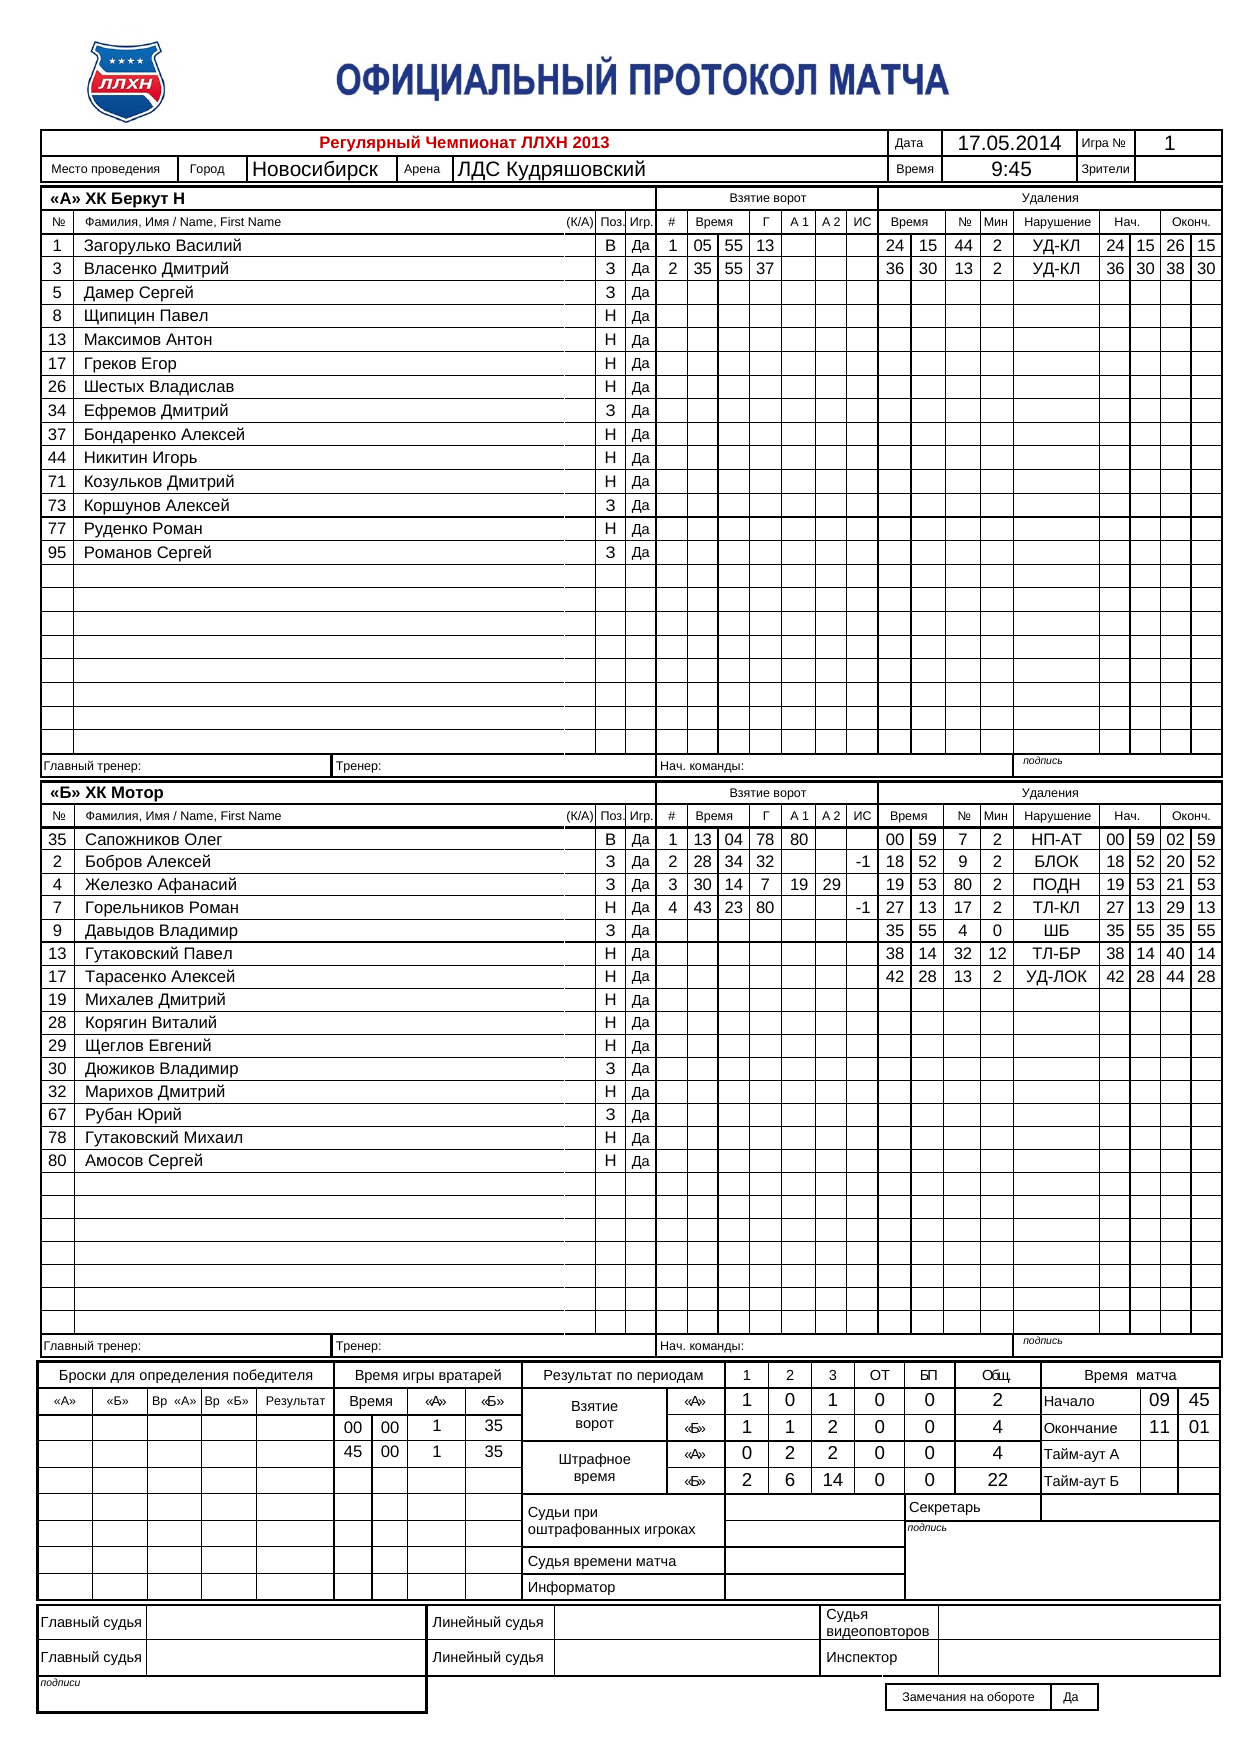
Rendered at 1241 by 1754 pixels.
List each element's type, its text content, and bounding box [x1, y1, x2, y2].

table_cell [750, 352, 781, 374]
table_cell [1131, 305, 1160, 327]
table_cell [688, 494, 717, 516]
table_cell [782, 683, 815, 706]
table_cell [1179, 1441, 1219, 1467]
table_cell [565, 1150, 595, 1172]
table_cell [1161, 423, 1190, 445]
table_cell [912, 1219, 943, 1241]
table_cell [688, 470, 717, 493]
table_cell 67 [42, 1104, 74, 1126]
table_cell [1161, 612, 1190, 634]
table_cell Загорулько Василий [74, 235, 564, 256]
table_cell [719, 1265, 749, 1287]
table_cell [1131, 659, 1160, 682]
table_cell [148, 1468, 201, 1493]
table_cell [1192, 1012, 1221, 1033]
table_cell [719, 730, 749, 753]
table_cell 59 [912, 829, 943, 849]
table_cell [1100, 1104, 1129, 1126]
table_cell [1161, 470, 1190, 493]
table_cell [1192, 1288, 1221, 1310]
table_cell [782, 281, 815, 303]
table_cell [688, 399, 717, 422]
table_cell [847, 235, 877, 256]
table_cell [565, 1081, 595, 1103]
table_cell 21 [1161, 874, 1190, 895]
table_cell [688, 541, 717, 564]
table_cell [202, 1574, 256, 1599]
table_cell [1161, 1035, 1190, 1057]
table_cell подписи [39, 1677, 425, 1711]
table_cell Да [626, 850, 655, 872]
table_cell [39, 1494, 92, 1520]
table_cell 0 [905, 1442, 954, 1467]
table_cell [1161, 328, 1190, 351]
table_cell Нарушение [1014, 211, 1099, 233]
table_cell [1014, 446, 1099, 469]
table_cell [1131, 730, 1160, 753]
table_cell [719, 446, 749, 469]
table_cell [1100, 588, 1129, 611]
table_cell [565, 636, 595, 658]
table_cell Место проведения [42, 157, 177, 181]
table_cell 0 [905, 1468, 954, 1493]
table_cell Н [596, 352, 625, 374]
table_cell [657, 659, 687, 682]
table_cell [1014, 707, 1099, 729]
table_cell [1131, 683, 1160, 706]
table_cell Н [596, 1150, 625, 1172]
table_cell [688, 943, 717, 964]
table_cell [1192, 423, 1221, 445]
table_cell [1161, 1219, 1190, 1241]
table_cell Оконч. [1161, 805, 1221, 826]
table_cell [816, 541, 846, 564]
table_cell 09 [1141, 1389, 1177, 1413]
table_cell [879, 305, 910, 327]
table_cell [981, 305, 1013, 327]
table_cell [782, 1081, 815, 1103]
table_cell [981, 1242, 1013, 1264]
table_cell [688, 1196, 717, 1218]
table_cell Нач. команды: [657, 755, 1012, 776]
table_cell [1014, 1196, 1099, 1218]
table_cell № [42, 211, 73, 233]
table_cell [1100, 565, 1129, 587]
table_cell [1014, 1265, 1099, 1287]
table_cell [847, 966, 877, 987]
table_cell Да [626, 1104, 655, 1126]
table_cell 20 [1161, 850, 1190, 872]
table_cell [782, 376, 815, 398]
table_cell [657, 1035, 687, 1057]
table_cell [750, 1311, 781, 1333]
table_cell [750, 1035, 781, 1057]
table_cell [816, 943, 846, 964]
table_cell 52 [1192, 850, 1221, 872]
table_cell 0 [905, 1415, 954, 1440]
table_cell [719, 1081, 749, 1103]
table_cell [879, 1104, 910, 1126]
table_cell 19 [782, 874, 815, 895]
table_cell [981, 446, 1013, 469]
table_cell 00 [1100, 829, 1129, 849]
table_cell [981, 1127, 1013, 1149]
table_cell Время [688, 805, 749, 826]
table_cell [1192, 1035, 1221, 1057]
table_cell [596, 612, 625, 634]
table_cell [1131, 707, 1160, 729]
table_cell [1131, 352, 1160, 374]
table_cell [1131, 1081, 1160, 1103]
table_cell 95 [42, 541, 73, 564]
table_cell 4 [956, 1442, 1040, 1467]
table_cell [42, 707, 73, 729]
table_cell [816, 565, 846, 587]
table_header Регулярный Чемпионат ЛЛХН 2013 [42, 131, 887, 155]
table_cell 1 [812, 1389, 854, 1413]
table_cell [981, 352, 1013, 374]
table_cell Н [596, 328, 625, 351]
table_cell [1100, 305, 1129, 327]
table_header Замечания на обороте [887, 1685, 1050, 1709]
table_cell Н [596, 966, 625, 987]
table_cell [1042, 1495, 1219, 1520]
table_cell [657, 328, 687, 351]
table_cell [1014, 423, 1099, 445]
table_cell [847, 1196, 877, 1218]
table_cell Нач. [1100, 805, 1160, 826]
table_cell 13 [912, 896, 943, 918]
table_cell [1161, 1173, 1190, 1195]
table_cell [946, 541, 980, 564]
table_cell [750, 305, 781, 327]
table_cell 14 [912, 943, 943, 964]
table_cell [816, 1104, 846, 1126]
table_cell Железко Афанасий [75, 874, 564, 895]
table_cell [1100, 1288, 1129, 1310]
table_cell «А» [408, 1389, 465, 1413]
table_cell [946, 423, 980, 445]
table_cell [1161, 1150, 1190, 1172]
table_cell [847, 518, 877, 540]
table_cell 55 [1192, 920, 1221, 941]
table_cell [1100, 989, 1129, 1011]
table_cell 0 [981, 920, 1013, 941]
table_cell [816, 829, 846, 849]
table_cell 53 [912, 874, 943, 895]
table_cell 30 [912, 257, 945, 280]
table_cell Н [596, 376, 625, 398]
table_cell [847, 1012, 877, 1033]
table_cell [466, 1574, 521, 1599]
table_cell [782, 1127, 815, 1149]
table_cell [944, 1219, 980, 1241]
table_cell Окончание [1042, 1415, 1140, 1440]
table_cell Судья времени матча [523, 1548, 724, 1573]
table_cell [1014, 1288, 1099, 1310]
table_cell [1014, 494, 1099, 516]
table_cell [408, 1547, 465, 1573]
table_cell [719, 1058, 749, 1079]
table_cell [782, 943, 815, 964]
table_cell [719, 470, 749, 493]
table_cell [879, 1242, 910, 1264]
table_cell ТЛ-КЛ [1014, 896, 1099, 918]
table_cell [1014, 1058, 1099, 1079]
table_cell [565, 683, 595, 706]
table_cell [657, 989, 687, 1011]
table_cell [75, 1311, 564, 1333]
table_header 17.05.2014 [943, 131, 1076, 155]
table_cell [1014, 1219, 1099, 1241]
table_cell [946, 281, 980, 303]
table_cell 44 [946, 235, 980, 256]
table_cell [946, 707, 980, 729]
table_header ОТ [855, 1363, 904, 1387]
table_cell [565, 707, 595, 729]
table_header Время игры вратарей [335, 1363, 521, 1387]
table_cell [1014, 1150, 1099, 1172]
table_cell [565, 565, 595, 587]
table_cell [816, 494, 846, 516]
table_cell [946, 305, 980, 327]
table_cell [373, 1521, 407, 1546]
table_cell [565, 257, 595, 280]
table_cell [944, 1127, 980, 1149]
table_cell 00 [879, 829, 910, 849]
table_cell [1131, 470, 1160, 493]
table_cell [719, 1104, 749, 1126]
table_cell [1131, 1311, 1160, 1333]
table_cell [946, 730, 980, 753]
table_cell Главный судья [39, 1606, 146, 1639]
table_cell Да [626, 446, 655, 469]
table_cell [981, 1081, 1013, 1103]
table_cell [912, 1288, 943, 1310]
table_cell [981, 730, 1013, 753]
table_cell 19 [1100, 874, 1129, 895]
table_cell [1100, 376, 1129, 398]
table_cell [596, 683, 625, 706]
table_cell [719, 1311, 749, 1333]
table_cell 2 [42, 850, 74, 872]
table_cell [565, 829, 595, 849]
table_cell [750, 1058, 781, 1079]
table_cell [688, 920, 717, 941]
table_cell Поз. [596, 211, 625, 233]
table_cell Рубан Юрий [75, 1104, 564, 1126]
table_cell [1161, 1127, 1190, 1149]
table_cell 45 [335, 1441, 371, 1467]
table_cell [981, 1035, 1013, 1057]
table_cell [626, 1196, 655, 1218]
table_cell [912, 1058, 943, 1079]
table_header 2 [769, 1363, 811, 1387]
table_cell [657, 1127, 687, 1149]
table_cell 2 [981, 896, 1013, 918]
table_cell [626, 1311, 655, 1333]
table_cell Игр. [626, 805, 655, 826]
table_cell [1161, 518, 1190, 540]
table_cell 2 [981, 829, 1013, 849]
table_cell [816, 1058, 846, 1079]
table_cell [1161, 565, 1190, 587]
table_cell [408, 1574, 465, 1599]
table_cell Дамер Сергей [74, 281, 564, 303]
table_cell [912, 541, 945, 564]
table_cell [565, 1265, 595, 1287]
table_cell Щеглов Евгений [75, 1035, 564, 1057]
table_cell [912, 989, 943, 1011]
table_cell [202, 1441, 256, 1467]
table_cell [626, 1288, 655, 1310]
table_cell 55 [912, 920, 943, 941]
table_cell [42, 1196, 74, 1218]
table_cell 43 [688, 896, 717, 918]
table_cell ЛДС Кудряшовский [454, 157, 887, 181]
table_cell [1100, 494, 1129, 516]
table_cell [596, 1173, 625, 1195]
table_header Да [1052, 1685, 1097, 1709]
table_cell [1014, 518, 1099, 540]
table_cell Н [596, 446, 625, 469]
table_cell В [596, 829, 625, 849]
table_cell [1192, 1219, 1221, 1241]
table_cell [816, 399, 846, 422]
table_cell 32 [42, 1081, 74, 1103]
table_cell [726, 1495, 904, 1520]
table_cell [657, 1311, 687, 1333]
table_cell Амосов Сергей [75, 1150, 564, 1172]
table_cell 80 [944, 874, 980, 895]
table_cell [981, 565, 1013, 587]
table_cell [688, 1150, 717, 1172]
table_cell [782, 1219, 815, 1241]
table_cell 17 [944, 896, 980, 918]
table_cell [565, 1288, 595, 1310]
table_cell 1 [657, 829, 687, 849]
table_cell [657, 612, 687, 634]
table_cell Поз. [596, 805, 625, 826]
table_cell [657, 541, 687, 564]
table_cell Вр «Б» [202, 1389, 256, 1413]
table_cell [944, 1012, 980, 1033]
table_cell Мин [981, 805, 1013, 826]
table_cell [816, 1035, 846, 1057]
table_cell -1 [847, 896, 877, 918]
table_cell [596, 1219, 625, 1241]
table_cell 9:45 [943, 157, 1076, 181]
table_cell [657, 399, 687, 422]
table_header 3 [812, 1363, 854, 1387]
table_cell 15 [1131, 235, 1160, 256]
table_header 1 [1136, 131, 1221, 155]
table_cell [688, 1173, 717, 1195]
table_cell [466, 1547, 521, 1573]
table_cell [879, 1311, 910, 1333]
table_cell 35 [879, 920, 910, 941]
table_cell [719, 518, 749, 540]
table_cell [148, 1574, 201, 1599]
table_cell [1131, 588, 1160, 611]
table_cell 13 [42, 943, 74, 964]
table_cell [688, 423, 717, 445]
table_cell [1014, 730, 1099, 753]
table_cell 78 [750, 829, 781, 849]
table_cell 29 [1161, 896, 1190, 918]
table_cell [782, 565, 815, 587]
table_cell [719, 989, 749, 1011]
table_cell [782, 257, 815, 280]
table_cell [1014, 470, 1099, 493]
table_cell 71 [42, 470, 73, 493]
table_cell [782, 235, 815, 256]
table_cell [1161, 1058, 1190, 1079]
table_cell [1131, 541, 1160, 564]
table_cell [816, 850, 846, 872]
table_cell [816, 352, 846, 374]
table_cell [1161, 730, 1190, 753]
table_cell [719, 1219, 749, 1241]
table_cell [946, 470, 980, 493]
table_cell [1100, 352, 1129, 374]
table_cell 14 [1192, 943, 1221, 964]
table_cell [879, 730, 910, 753]
table_cell [1014, 1173, 1099, 1195]
table_cell [1192, 518, 1221, 540]
table_cell Судьи при оштрафованных игроках [523, 1495, 724, 1546]
table_cell [1100, 1265, 1129, 1287]
table_cell [565, 470, 595, 493]
table_cell [335, 1547, 371, 1573]
table_cell [719, 494, 749, 516]
table_cell [847, 1242, 877, 1264]
table_cell 40 [1161, 943, 1190, 964]
table_cell [565, 494, 595, 516]
table_cell Фамилия, Имя / Name, First Name [75, 805, 565, 826]
table_cell [946, 612, 980, 634]
table_cell 28 [688, 850, 717, 872]
table_cell [565, 376, 595, 398]
table_cell [74, 707, 564, 729]
table_cell [75, 1288, 564, 1310]
table_cell [1014, 565, 1099, 587]
table_cell [946, 565, 980, 587]
table_cell 2 [981, 850, 1013, 872]
table_cell [1192, 636, 1221, 658]
table_cell [879, 1219, 910, 1241]
table_cell [565, 588, 595, 611]
table_cell Нач. команды: [657, 1335, 1012, 1356]
table_cell 0 [855, 1442, 904, 1467]
table_cell [750, 683, 781, 706]
table_cell Н [596, 423, 625, 445]
table_header Удаления [879, 188, 1221, 209]
table_cell [565, 989, 595, 1011]
table_cell [981, 423, 1013, 445]
table_cell 1 [657, 235, 687, 256]
table_cell [1014, 1104, 1099, 1126]
table_cell 14 [812, 1468, 854, 1493]
table_cell [1131, 1150, 1160, 1172]
table_cell [688, 1242, 717, 1264]
table_cell 7 [750, 874, 781, 895]
table_header Игра № [1078, 131, 1134, 155]
table_cell [879, 352, 910, 374]
table_cell [750, 1150, 781, 1172]
table_cell [912, 1081, 943, 1103]
table_cell [657, 1288, 687, 1310]
table_cell [750, 518, 781, 540]
table_cell [726, 1521, 904, 1546]
table_cell [750, 636, 781, 658]
table_cell [719, 707, 749, 729]
table_cell [1131, 281, 1160, 303]
table_cell Максимов Антон [74, 328, 564, 351]
table_cell [1131, 1104, 1160, 1126]
table_cell [373, 1468, 407, 1493]
table_cell [719, 352, 749, 374]
table_cell [1014, 281, 1099, 303]
table_cell [688, 1127, 717, 1149]
table_cell [1192, 707, 1221, 729]
table_cell [373, 1547, 407, 1573]
table_cell Да [626, 1081, 655, 1103]
table_header Удаления [879, 783, 1221, 803]
table_cell 0 [905, 1389, 954, 1413]
table_cell 4 [657, 896, 687, 918]
table_cell [75, 1265, 564, 1287]
table_cell [688, 376, 717, 398]
table_cell Н [596, 943, 625, 964]
table_cell [981, 1196, 1013, 1218]
table_cell [565, 518, 595, 540]
table_cell [944, 1035, 980, 1057]
table_cell Штрафное время [523, 1442, 666, 1493]
table_cell [257, 1494, 333, 1520]
table_cell [750, 989, 781, 1011]
table_cell [912, 328, 945, 351]
table_header БП [905, 1363, 954, 1387]
table_cell [1100, 1035, 1129, 1057]
table_cell [565, 896, 595, 918]
table_cell [1014, 305, 1099, 327]
table_cell [688, 518, 717, 540]
table_cell [847, 565, 877, 587]
table_cell [1192, 1081, 1221, 1103]
table_cell [688, 281, 717, 303]
table_cell [1192, 730, 1221, 753]
table_cell [688, 1219, 717, 1241]
table_cell [1100, 1196, 1129, 1218]
table_cell БЛОК [1014, 850, 1099, 872]
table_cell [74, 636, 564, 658]
table_cell [1014, 659, 1099, 682]
table_cell Да [626, 943, 655, 964]
table_cell Судья видеоповторов [821, 1606, 938, 1639]
table_cell [42, 1288, 74, 1310]
table_cell [981, 1150, 1013, 1172]
table_cell [596, 636, 625, 658]
table_cell [782, 896, 815, 918]
table_cell 4 [944, 920, 980, 941]
table_cell [847, 1104, 877, 1126]
table_cell [565, 612, 595, 634]
table_cell Да [626, 518, 655, 540]
table_cell Главный судья [39, 1640, 146, 1675]
table_cell [1192, 989, 1221, 1011]
table_cell [75, 1219, 564, 1241]
table_cell [74, 659, 564, 682]
table_cell Дюжиков Владимир [75, 1058, 564, 1079]
table_cell [1131, 612, 1160, 634]
table_cell [981, 1104, 1013, 1126]
table_cell [981, 399, 1013, 422]
table_cell [847, 730, 877, 753]
table_cell [879, 328, 910, 351]
table_cell [719, 423, 749, 445]
table_cell Да [626, 281, 655, 303]
table_cell [782, 470, 815, 493]
table_cell А 1 [782, 805, 815, 826]
table_cell 24 [879, 235, 910, 256]
table_cell [782, 328, 815, 351]
table_cell [912, 588, 945, 611]
table_cell Коршунов Алексей [74, 494, 564, 516]
table_cell Да [626, 399, 655, 422]
table_cell [879, 1012, 910, 1033]
table_cell 32 [750, 850, 781, 872]
table_cell [879, 989, 910, 1011]
table_cell [1161, 707, 1190, 729]
table_cell [1192, 328, 1221, 351]
table_cell [981, 494, 1013, 516]
table_cell НП-АТ [1014, 829, 1099, 849]
table_cell З [596, 494, 625, 516]
table_cell [1100, 1173, 1129, 1195]
table_cell 3 [42, 257, 73, 280]
table_cell Тайм-аут Б [1042, 1468, 1140, 1493]
table_cell [1161, 494, 1190, 516]
table_cell [782, 730, 815, 753]
table_cell [565, 1242, 595, 1264]
table_cell 52 [1131, 850, 1160, 872]
table_cell [782, 305, 815, 327]
table_cell [565, 1311, 595, 1333]
table_cell [1192, 281, 1221, 303]
table_cell [1136, 157, 1221, 181]
table_cell # [657, 211, 687, 233]
table_cell [879, 565, 910, 587]
table_cell [782, 1173, 815, 1195]
table_cell [626, 1219, 655, 1241]
table_cell [847, 423, 877, 445]
table_cell УД-ЛОК [1014, 966, 1099, 987]
table_cell [912, 565, 945, 587]
table_cell [565, 874, 595, 895]
table_cell [816, 328, 846, 351]
table_cell [596, 1311, 625, 1333]
table_cell [782, 1196, 815, 1218]
table_cell [626, 1173, 655, 1195]
table_cell [75, 1196, 564, 1218]
table_cell [719, 966, 749, 987]
table_cell [879, 399, 910, 422]
table_cell [946, 328, 980, 351]
table_cell [782, 1265, 815, 1287]
table_cell 18 [1100, 850, 1129, 872]
table_cell 23 [719, 896, 749, 918]
table_cell [466, 1468, 521, 1493]
table_cell [74, 588, 564, 611]
table_cell [879, 636, 910, 658]
table_cell [719, 328, 749, 351]
table_cell [782, 494, 815, 516]
table_cell [944, 1196, 980, 1218]
table_cell [657, 1104, 687, 1126]
table_cell [750, 565, 781, 587]
table_cell [1100, 399, 1129, 422]
table_cell Да [626, 376, 655, 398]
table_cell ТЛ-БР [1014, 943, 1099, 964]
table_cell Да [626, 874, 655, 895]
table_header Дата [889, 131, 941, 155]
table_cell [883, 1677, 1220, 1681]
table_cell [1014, 1127, 1099, 1149]
table_cell [1131, 1012, 1160, 1033]
table_cell [816, 423, 846, 445]
table_cell [726, 1575, 904, 1599]
table_cell 55 [719, 257, 749, 280]
table_cell «А» [668, 1389, 724, 1413]
table_cell [879, 1150, 910, 1172]
table_cell [1100, 446, 1129, 469]
table_cell 6 [769, 1468, 811, 1493]
table_cell 01 [1179, 1415, 1219, 1440]
picture [5, 28, 1179, 129]
table_cell [74, 730, 564, 753]
table_cell [719, 659, 749, 682]
table_cell 1 [42, 235, 73, 256]
table_cell [657, 1012, 687, 1033]
table_cell 1 [726, 1415, 768, 1440]
table_cell [847, 707, 877, 729]
table_cell [981, 683, 1013, 706]
table_cell 80 [750, 896, 781, 918]
table_cell [847, 920, 877, 941]
table_cell [750, 1104, 781, 1126]
table_cell [981, 1173, 1013, 1195]
table_cell 13 [750, 235, 781, 256]
table_cell 13 [1131, 896, 1160, 918]
table_cell 2 [981, 874, 1013, 895]
table_cell [1100, 518, 1129, 540]
table_cell [335, 1574, 371, 1599]
table_header Броски для определения победителя [39, 1363, 333, 1387]
table_cell 36 [879, 257, 910, 280]
table_cell [750, 470, 781, 493]
table_cell 38 [1100, 943, 1129, 964]
table_cell [1192, 659, 1221, 682]
table_cell [946, 352, 980, 374]
table_cell 0 [855, 1468, 904, 1493]
table_cell [847, 541, 877, 564]
table_cell 29 [816, 874, 846, 895]
table_cell [565, 1035, 595, 1057]
table_cell [335, 1521, 371, 1546]
table_cell 2 [726, 1468, 768, 1493]
table_cell ШБ [1014, 920, 1099, 941]
table_cell 30 [688, 874, 717, 895]
table_cell Линейный судья [428, 1606, 554, 1639]
table_cell [202, 1468, 256, 1493]
table_cell [847, 1311, 877, 1333]
table_cell [565, 541, 595, 564]
table_cell 13 [1192, 896, 1221, 918]
table_cell [626, 659, 655, 682]
table_cell [1192, 541, 1221, 564]
table_cell Информатор [523, 1575, 724, 1599]
table_cell [565, 1104, 595, 1126]
table_cell [1100, 281, 1129, 303]
table_cell 2 [769, 1442, 811, 1467]
table_cell А 1 [782, 211, 815, 233]
table_cell Инспектор [821, 1640, 938, 1675]
table_cell [626, 707, 655, 729]
table_cell [257, 1468, 333, 1493]
table_cell Щипицин Павел [74, 305, 564, 327]
table_cell 14 [719, 874, 749, 895]
table_cell [912, 730, 945, 753]
table_cell [912, 494, 945, 516]
table_cell [257, 1547, 333, 1573]
table_cell Линейный судья [428, 1640, 554, 1675]
table_cell [1161, 446, 1190, 469]
table_cell [1192, 376, 1221, 398]
table_cell Секретарь [906, 1495, 1040, 1520]
table_cell [946, 518, 980, 540]
table_cell [39, 1574, 92, 1599]
table_cell [912, 707, 945, 729]
table_cell [944, 1173, 980, 1195]
table_cell [719, 612, 749, 634]
table_cell [688, 1288, 717, 1310]
table_cell [782, 541, 815, 564]
table_cell Да [626, 352, 655, 374]
table_cell [1192, 1058, 1221, 1079]
table_cell Н [596, 896, 625, 918]
table_cell 27 [879, 896, 910, 918]
table_cell 73 [42, 494, 73, 516]
table_cell [750, 1288, 781, 1310]
table_cell 18 [879, 850, 910, 872]
table_cell УД-КЛ [1014, 235, 1099, 256]
table_cell [944, 1058, 980, 1079]
table_cell [782, 1058, 815, 1079]
table_cell [719, 636, 749, 658]
table_cell [596, 1242, 625, 1264]
table_cell [565, 328, 595, 351]
table_cell Да [626, 829, 655, 849]
table_cell [782, 636, 815, 658]
table_cell [202, 1521, 256, 1546]
table_cell [657, 920, 687, 941]
table_cell [688, 1058, 717, 1079]
table_cell [657, 943, 687, 964]
table_cell [847, 989, 877, 1011]
table_cell 28 [912, 966, 943, 987]
table_cell [257, 1441, 333, 1467]
table_cell 28 [1192, 966, 1221, 987]
table_cell [148, 1494, 201, 1520]
table_cell 0 [855, 1415, 904, 1440]
table_cell [750, 588, 781, 611]
table_cell [1131, 1265, 1160, 1287]
table_cell Да [626, 305, 655, 327]
table_cell 30 [1192, 257, 1221, 280]
table_cell [1100, 1311, 1129, 1333]
table_cell [816, 1150, 846, 1172]
table_cell [847, 399, 877, 422]
table_cell [1131, 1219, 1160, 1241]
table_cell [1100, 328, 1129, 351]
table_cell [565, 235, 595, 256]
table_cell [1192, 1173, 1221, 1195]
table_cell [981, 1012, 1013, 1033]
table_cell [688, 636, 717, 658]
table_cell З [596, 850, 625, 872]
table_cell [688, 707, 717, 729]
table_cell [565, 1127, 595, 1149]
table_cell [912, 1104, 943, 1126]
table_cell [42, 1173, 74, 1195]
table_cell [719, 565, 749, 587]
table_cell [93, 1441, 147, 1467]
table_cell [879, 446, 910, 469]
table_cell 53 [1131, 874, 1160, 895]
table_cell [1161, 659, 1190, 682]
table_cell 77 [42, 518, 73, 540]
table_cell [596, 1288, 625, 1310]
table_cell подпись [906, 1522, 1219, 1599]
table_cell подпись [1014, 1335, 1221, 1356]
table_cell [946, 659, 980, 682]
table_cell [939, 1606, 1219, 1639]
table_cell [1014, 376, 1099, 398]
table_cell [750, 376, 781, 398]
table_cell Да [626, 328, 655, 351]
table_cell [816, 446, 846, 469]
table_cell [42, 588, 73, 611]
table_cell [688, 352, 717, 374]
table_cell 00 [335, 1416, 371, 1440]
table_cell [202, 1547, 256, 1573]
table_cell [657, 966, 687, 987]
table_cell [657, 518, 687, 540]
table_cell [1014, 1035, 1099, 1057]
table_cell [847, 1081, 877, 1103]
table_cell 2 [981, 966, 1013, 987]
table_cell [782, 1242, 815, 1264]
table_cell [981, 328, 1013, 351]
table_cell [981, 1058, 1013, 1079]
table_cell [816, 966, 846, 987]
table_cell [946, 446, 980, 469]
table_cell [1014, 328, 1099, 351]
table_cell [1131, 1173, 1160, 1195]
table_cell [565, 966, 595, 987]
table_cell З [596, 281, 625, 303]
table_cell Зрители [1078, 157, 1134, 181]
table_cell [626, 565, 655, 587]
table_cell [816, 707, 846, 729]
table_cell Гутаковский Павел [75, 943, 564, 964]
table_cell [596, 1196, 625, 1218]
table_cell [879, 1127, 910, 1149]
table_cell [939, 1640, 1219, 1675]
table_cell Корягин Виталий [75, 1012, 564, 1033]
table_cell [657, 730, 687, 753]
table_cell [981, 659, 1013, 682]
table_cell [981, 612, 1013, 634]
table_cell [657, 423, 687, 445]
table_cell [408, 1494, 465, 1520]
table_cell [946, 683, 980, 706]
table_cell [912, 399, 945, 422]
table_cell [782, 920, 815, 941]
table_cell Да [626, 541, 655, 564]
table_cell Начало [1042, 1389, 1140, 1413]
table_cell [565, 1196, 595, 1218]
table_cell [879, 541, 910, 564]
table_cell [1192, 683, 1221, 706]
table_cell [981, 470, 1013, 493]
table_cell [847, 659, 877, 682]
table_cell [847, 1150, 877, 1172]
table_cell [93, 1468, 147, 1493]
table_cell [596, 730, 625, 753]
table_cell Да [626, 1058, 655, 1079]
table_cell [42, 1242, 74, 1264]
table_cell [981, 518, 1013, 540]
table_cell [1161, 989, 1190, 1011]
table_cell [1192, 494, 1221, 516]
table_cell Время [889, 157, 941, 181]
table_cell [657, 707, 687, 729]
table_cell 34 [42, 399, 73, 422]
table_cell [565, 1012, 595, 1033]
table_cell [1131, 565, 1160, 587]
table_cell [912, 352, 945, 374]
table_cell [847, 1265, 877, 1287]
table_cell [750, 423, 781, 445]
table_cell [1014, 588, 1099, 611]
table_cell Время [688, 211, 749, 233]
table_cell Да [626, 989, 655, 1011]
table_cell [1131, 1058, 1160, 1079]
table_cell 35 [466, 1441, 521, 1467]
table_cell 59 [1131, 829, 1160, 849]
table_cell [816, 1242, 846, 1264]
table_cell [719, 943, 749, 964]
table_cell [626, 683, 655, 706]
table_cell [816, 659, 846, 682]
table_cell Нарушение [1014, 805, 1099, 826]
table_cell [657, 1081, 687, 1103]
table_cell [555, 1606, 819, 1639]
table_cell [750, 1265, 781, 1287]
table_cell [1192, 1104, 1221, 1126]
table_cell ИС [847, 211, 877, 233]
table_cell [1161, 1196, 1190, 1218]
table_cell [879, 1035, 910, 1057]
table_cell 4 [42, 874, 74, 895]
table_cell [750, 1127, 781, 1149]
table_cell [816, 235, 846, 256]
table_cell 00 [373, 1416, 407, 1440]
table_cell 22 [956, 1468, 1040, 1493]
table_cell [782, 1288, 815, 1310]
table_cell [782, 446, 815, 469]
table_cell 2 [981, 257, 1013, 280]
table_cell [750, 920, 781, 941]
table_cell 14 [1131, 943, 1160, 964]
table_cell [879, 1288, 910, 1310]
table_cell [944, 1104, 980, 1126]
table_cell [847, 1058, 877, 1079]
table_cell [719, 399, 749, 422]
table_cell [944, 1242, 980, 1264]
table_cell [847, 612, 877, 634]
table_cell [1192, 1242, 1221, 1264]
table_cell [816, 1219, 846, 1241]
table_cell [719, 1012, 749, 1033]
table_cell [879, 1265, 910, 1287]
table_cell [782, 1012, 815, 1033]
table_cell 1 [408, 1416, 465, 1440]
table_cell [912, 683, 945, 706]
table_cell подпись [1014, 755, 1221, 776]
table_cell [847, 257, 877, 280]
table_header «Б» ХК Мотор [42, 783, 655, 803]
table_cell [912, 470, 945, 493]
table_cell [847, 874, 877, 895]
table_cell [719, 1173, 749, 1195]
table_cell [1131, 376, 1160, 398]
table_cell [688, 328, 717, 351]
table_cell Результат [257, 1389, 333, 1413]
table_cell Никитин Игорь [74, 446, 564, 469]
table_cell 8 [42, 305, 73, 327]
table_cell Да [626, 423, 655, 445]
table_cell [1131, 494, 1160, 516]
table_cell 7 [42, 896, 74, 918]
table_cell 42 [879, 966, 910, 987]
table_cell [719, 1288, 749, 1310]
table_cell [750, 943, 781, 964]
table_cell ПОДН [1014, 874, 1099, 895]
table_cell [750, 281, 781, 303]
table_cell [1192, 612, 1221, 634]
table_cell [626, 588, 655, 611]
table_cell [657, 470, 687, 493]
table_cell [981, 989, 1013, 1011]
table_cell [1192, 1196, 1221, 1218]
table_cell [1014, 1081, 1099, 1103]
table_cell [879, 494, 910, 516]
table_cell Нач. [1100, 211, 1160, 233]
table_cell 44 [1161, 966, 1190, 987]
table_cell [816, 281, 846, 303]
table_cell Н [596, 1127, 625, 1149]
table_cell [39, 1521, 92, 1546]
table_cell [981, 636, 1013, 658]
table_cell [565, 730, 595, 753]
table_cell [816, 1288, 846, 1310]
table_cell 35 [466, 1416, 521, 1440]
table_cell [944, 989, 980, 1011]
table_cell [816, 1311, 846, 1333]
table_cell [1192, 446, 1221, 469]
table_cell [1100, 1012, 1129, 1033]
table_cell [750, 1081, 781, 1103]
table_cell [1131, 423, 1160, 445]
table_cell [657, 1173, 687, 1195]
table_cell [944, 1265, 980, 1287]
table_cell 19 [42, 989, 74, 1011]
table_cell [657, 352, 687, 374]
table_cell [74, 683, 564, 706]
table_cell [750, 1012, 781, 1033]
table_cell 78 [42, 1127, 74, 1149]
table_cell [879, 470, 910, 493]
table_cell [565, 920, 595, 941]
table_cell [373, 1574, 407, 1599]
table_cell # [657, 805, 687, 826]
table_cell [93, 1416, 147, 1440]
table_cell [1100, 683, 1129, 706]
table_cell [93, 1494, 147, 1520]
table_cell 38 [879, 943, 910, 964]
table_cell № [946, 211, 980, 233]
table_cell [657, 1058, 687, 1079]
table_cell [42, 636, 73, 658]
table_cell [1192, 352, 1221, 374]
table_cell Да [626, 1012, 655, 1033]
table_cell Тайм-аут А [1042, 1441, 1140, 1467]
table_cell [782, 1035, 815, 1057]
table_header 1 [726, 1363, 768, 1387]
table_cell -1 [847, 850, 877, 872]
table_cell [912, 1035, 943, 1057]
table_cell [816, 376, 846, 398]
table_cell [688, 659, 717, 682]
table_cell [596, 588, 625, 611]
table_cell [816, 683, 846, 706]
table_cell Мин [981, 211, 1013, 233]
table_cell [1014, 399, 1099, 422]
table_cell [42, 612, 73, 634]
table_cell Время [335, 1389, 407, 1413]
table_cell Тарасенко Алексей [75, 966, 564, 987]
table_cell [1100, 541, 1129, 564]
table_cell (К/А) [565, 805, 595, 826]
table_cell [912, 1012, 943, 1033]
table_cell [335, 1494, 371, 1520]
table_cell Оконч. [1161, 211, 1221, 233]
table_cell [42, 1219, 74, 1241]
table_cell [750, 446, 781, 469]
table_cell [1131, 446, 1160, 469]
table_cell [750, 1242, 781, 1264]
table_cell УД-КЛ [1014, 257, 1099, 280]
table_cell [1161, 588, 1190, 611]
table_header «А» ХК Беркут Н [42, 188, 655, 209]
table_cell [912, 446, 945, 469]
table_cell Да [626, 896, 655, 918]
table_cell 45 [1179, 1389, 1219, 1413]
table_cell [816, 920, 846, 941]
table_cell [1192, 305, 1221, 327]
table_cell Взятие ворот [523, 1389, 666, 1440]
table_cell В [596, 235, 625, 256]
table_cell [879, 376, 910, 398]
table_cell [750, 494, 781, 516]
table_cell [816, 612, 846, 634]
table_cell [981, 281, 1013, 303]
table_cell [75, 1173, 564, 1195]
table_cell [750, 612, 781, 634]
table_cell Да [626, 257, 655, 280]
table_cell [466, 1521, 521, 1546]
table_cell Да [626, 1127, 655, 1149]
table_cell [847, 588, 877, 611]
table_cell 53 [1192, 874, 1221, 895]
table_cell [782, 1150, 815, 1172]
table_cell Н [596, 1012, 625, 1033]
table_cell [879, 423, 910, 445]
table_cell [912, 423, 945, 445]
table_cell [879, 1058, 910, 1079]
table_cell [912, 518, 945, 540]
table_cell [1161, 683, 1190, 706]
table_cell [688, 1265, 717, 1287]
table_cell Г [750, 805, 781, 826]
table_cell [782, 659, 815, 682]
table_cell [657, 281, 687, 303]
table_cell [688, 565, 717, 587]
table_cell [1192, 1265, 1221, 1287]
table_cell [39, 1441, 92, 1467]
table_cell 2 [657, 257, 687, 280]
table_cell [944, 1081, 980, 1103]
table_cell [912, 376, 945, 398]
table_header Общ. [956, 1363, 1040, 1387]
table_cell Михалев Дмитрий [75, 989, 564, 1011]
table_cell 35 [1100, 920, 1129, 941]
table_header Результат по периодам [523, 1363, 724, 1387]
table_cell [565, 943, 595, 964]
table_cell [42, 565, 73, 587]
table_cell [782, 707, 815, 729]
table_cell А 2 [816, 211, 846, 233]
table_cell [816, 470, 846, 493]
table_cell 02 [1161, 829, 1190, 849]
table_cell [257, 1574, 333, 1599]
table_cell [847, 352, 877, 374]
table_cell [946, 376, 980, 398]
table_cell [719, 588, 749, 611]
table_cell № [42, 805, 74, 826]
table_cell 12 [981, 943, 1013, 964]
table_cell [148, 1416, 201, 1440]
table_cell [847, 281, 877, 303]
table_cell [1161, 305, 1190, 327]
table_cell [688, 1311, 717, 1333]
table_cell [74, 565, 564, 587]
table_cell [657, 1242, 687, 1264]
table_cell [981, 588, 1013, 611]
table_cell ИС [847, 805, 877, 826]
table_cell 35 [1161, 920, 1190, 941]
table_cell [688, 305, 717, 327]
table_cell [944, 1150, 980, 1172]
table_cell [148, 1521, 201, 1546]
table_cell 44 [42, 446, 73, 469]
table_cell [42, 1311, 74, 1333]
table_cell 17 [42, 966, 74, 987]
table_cell [565, 352, 595, 374]
table_cell [1100, 612, 1129, 634]
table_cell [847, 376, 877, 398]
table_cell [912, 1265, 943, 1287]
table_cell «Б » [466, 1389, 521, 1413]
table_cell Горельников Роман [75, 896, 564, 918]
table_cell 0 [726, 1442, 768, 1467]
table_cell З [596, 920, 625, 941]
table_cell З [596, 1104, 625, 1126]
table_cell [912, 612, 945, 634]
table_cell [565, 305, 595, 327]
table_cell [1100, 1242, 1129, 1264]
table_cell 1 [769, 1415, 811, 1440]
table_cell 9 [944, 850, 980, 872]
table_cell [688, 1035, 717, 1057]
table_cell [688, 1104, 717, 1126]
table_cell [1014, 352, 1099, 374]
table_cell 4 [956, 1415, 1040, 1440]
table_cell [626, 636, 655, 658]
table_cell 59 [1192, 829, 1221, 849]
table_cell [202, 1494, 256, 1520]
table_cell [688, 683, 717, 706]
table_cell [879, 659, 910, 682]
table_cell [782, 588, 815, 611]
table_cell 2 [812, 1415, 854, 1440]
table_cell [981, 1219, 1013, 1241]
table_cell [750, 1219, 781, 1241]
table_cell [879, 518, 910, 540]
table_cell [147, 1606, 425, 1639]
table_cell [981, 541, 1013, 564]
table_cell Бобров Алексей [75, 850, 564, 872]
table_cell 52 [912, 850, 943, 872]
table_cell [912, 281, 945, 303]
table_cell [688, 446, 717, 469]
table_cell Время [879, 211, 945, 233]
table_cell [657, 305, 687, 327]
table_cell [847, 683, 877, 706]
table_cell [657, 636, 687, 658]
table_cell 26 [42, 376, 73, 398]
table_cell [1100, 636, 1129, 658]
table_cell [816, 1196, 846, 1218]
table_cell 19 [879, 874, 910, 895]
table_cell [657, 1196, 687, 1218]
table_cell [1131, 1242, 1160, 1264]
table_cell [596, 1265, 625, 1287]
table_cell 05 [688, 235, 717, 256]
table_cell «Б» [668, 1415, 724, 1440]
table_cell Козульков Дмитрий [74, 470, 564, 493]
table_cell 38 [1161, 257, 1190, 280]
table_cell З [596, 399, 625, 422]
table_cell [1161, 352, 1190, 374]
table_cell [847, 1035, 877, 1057]
table_cell [1161, 636, 1190, 658]
table_cell З [596, 257, 625, 280]
table_cell [657, 588, 687, 611]
table_cell [719, 920, 749, 941]
table_cell [1161, 1242, 1190, 1264]
table_cell [1161, 1012, 1190, 1033]
table_cell [565, 1058, 595, 1079]
table_cell [39, 1468, 92, 1493]
table_cell 9 [42, 920, 74, 941]
table_cell Н [596, 1035, 625, 1057]
table_cell 13 [42, 328, 73, 351]
table_cell [1192, 565, 1221, 587]
table_cell «Б» [93, 1389, 147, 1413]
table_cell [42, 683, 73, 706]
table_cell [1131, 1035, 1160, 1057]
table_cell 04 [719, 829, 749, 849]
table_cell [981, 1288, 1013, 1310]
table_cell 36 [1100, 257, 1129, 280]
table_cell [1099, 1682, 1220, 1711]
table_cell [912, 1196, 943, 1218]
table_cell [1100, 1127, 1129, 1149]
table_cell [688, 1081, 717, 1103]
table_cell [75, 1242, 564, 1264]
table_cell [1192, 470, 1221, 493]
table_cell [879, 281, 910, 303]
table_cell [847, 943, 877, 964]
table_cell [148, 1547, 201, 1573]
table_cell Бондаренко Алексей [74, 423, 564, 445]
table_cell [782, 518, 815, 540]
table_cell [719, 1242, 749, 1264]
table_cell № [944, 805, 980, 826]
table_cell [847, 494, 877, 516]
table_cell [912, 659, 945, 682]
table_cell [726, 1548, 904, 1573]
table_cell [74, 612, 564, 634]
table_cell [1100, 1058, 1129, 1079]
table_cell Город [179, 157, 246, 181]
table_cell [750, 1196, 781, 1218]
table_cell [42, 659, 73, 682]
table_cell Да [626, 1150, 655, 1172]
table_cell [879, 1081, 910, 1103]
table_cell Главный тренер: [42, 1335, 330, 1356]
table_cell [847, 1127, 877, 1149]
table_cell 2 [981, 235, 1013, 256]
table_cell [1100, 470, 1129, 493]
table_cell 27 [1100, 896, 1129, 918]
table_cell Н [596, 305, 625, 327]
table_cell [257, 1521, 333, 1546]
table_cell [782, 423, 815, 445]
table_cell [719, 376, 749, 398]
table_cell [946, 588, 980, 611]
table_cell [1141, 1441, 1177, 1467]
table_cell 13 [688, 829, 717, 849]
table_cell 35 [688, 257, 717, 280]
table_cell [93, 1547, 147, 1573]
table_cell Главный тренер: [42, 755, 330, 776]
table_cell [596, 565, 625, 587]
table_cell [981, 376, 1013, 398]
table_cell [565, 423, 595, 445]
table_cell [750, 541, 781, 564]
table_cell [912, 1150, 943, 1172]
table_cell [1100, 1081, 1129, 1103]
table_cell Г [750, 211, 781, 233]
table_cell Тренер: [333, 1335, 655, 1356]
table_cell 11 [1141, 1415, 1177, 1440]
table_cell Власенко Дмитрий [74, 257, 564, 280]
table_cell [750, 730, 781, 753]
table_cell [816, 1265, 846, 1287]
table_cell [750, 707, 781, 729]
table_cell Вр «А» [148, 1389, 201, 1413]
table_cell [1161, 376, 1190, 398]
table_cell Н [596, 470, 625, 493]
table_cell [1014, 636, 1099, 658]
table_cell [1161, 399, 1190, 422]
table_cell [596, 659, 625, 682]
table_cell [1192, 1311, 1221, 1333]
table_cell [981, 1311, 1013, 1333]
table_cell [847, 446, 877, 469]
table_cell Марихов Дмитрий [75, 1081, 564, 1103]
table_cell [912, 636, 945, 658]
table_cell [847, 1219, 877, 1241]
table_cell [1131, 1196, 1160, 1218]
table_cell [719, 305, 749, 327]
table_cell [719, 1196, 749, 1218]
table_cell Ефремов Дмитрий [74, 399, 564, 422]
table_cell 80 [782, 829, 815, 849]
table_cell Новосибирск [248, 157, 396, 181]
table_cell [782, 966, 815, 987]
table_cell 37 [42, 423, 73, 445]
table_cell 17 [42, 352, 73, 374]
table_cell [879, 588, 910, 611]
table_cell 1 [408, 1441, 465, 1467]
table_cell [1161, 281, 1190, 303]
table_cell [657, 446, 687, 469]
table_cell [816, 588, 846, 611]
table_cell [626, 1265, 655, 1287]
table_cell 3 [657, 874, 687, 895]
table_cell [719, 281, 749, 303]
table_cell 15 [1192, 235, 1221, 256]
table_cell Арена [398, 157, 452, 181]
table_cell [1131, 989, 1160, 1011]
table_cell [93, 1574, 147, 1599]
table_header Время матча [1042, 1363, 1219, 1387]
table_cell [782, 850, 815, 872]
table_cell 30 [42, 1058, 74, 1079]
table_cell Н [596, 518, 625, 540]
table_cell «Б» [668, 1468, 724, 1493]
table_cell 55 [719, 235, 749, 256]
table_cell 29 [42, 1035, 74, 1057]
table_cell Да [626, 966, 655, 987]
table_cell [565, 281, 595, 303]
table_cell [719, 683, 749, 706]
table_cell З [596, 541, 625, 564]
table_header Взятие ворот [657, 783, 877, 803]
table_cell [816, 305, 846, 327]
table_cell [847, 636, 877, 658]
table_cell [1179, 1468, 1219, 1493]
table_cell [42, 730, 73, 753]
table_cell [688, 966, 717, 987]
table_cell [688, 989, 717, 1011]
table_cell [847, 328, 877, 351]
table_cell 28 [42, 1012, 74, 1033]
table_cell [39, 1547, 92, 1573]
table_cell [816, 257, 846, 280]
table_cell [147, 1640, 425, 1675]
table_cell Да [626, 235, 655, 256]
table_cell [879, 683, 910, 706]
table_cell Романов Сергей [74, 541, 564, 564]
table_cell [750, 328, 781, 351]
table_cell [1192, 399, 1221, 422]
table_cell [782, 1104, 815, 1126]
table_cell [782, 352, 815, 374]
table_cell [782, 399, 815, 422]
table_cell 34 [719, 850, 749, 872]
table_cell [1131, 328, 1160, 351]
table_cell Давыдов Владимир [75, 920, 564, 941]
table_cell [816, 730, 846, 753]
table_cell [1100, 1150, 1129, 1172]
table_cell [148, 1441, 201, 1467]
table_cell [688, 612, 717, 634]
table_cell [816, 518, 846, 540]
table_cell [816, 896, 846, 918]
table_cell [912, 1311, 943, 1333]
table_cell [657, 683, 687, 706]
table_cell [1161, 1081, 1190, 1103]
table_cell [816, 1012, 846, 1033]
table_cell 2 [956, 1389, 1040, 1413]
table_cell [1131, 518, 1160, 540]
table_cell [782, 1311, 815, 1333]
table_cell Тренер: [333, 755, 655, 776]
table_cell [688, 588, 717, 611]
table_cell [596, 707, 625, 729]
table_cell [750, 966, 781, 987]
table_cell [1014, 1311, 1099, 1333]
table_cell [879, 707, 910, 729]
table_cell [981, 707, 1013, 729]
table_cell [408, 1468, 465, 1493]
table_cell [373, 1494, 407, 1520]
table_cell [847, 829, 877, 849]
table_cell 26 [1161, 235, 1190, 256]
table_cell [981, 1265, 1013, 1287]
table_cell З [596, 874, 625, 895]
table_cell [555, 1640, 819, 1675]
table_cell 2 [812, 1442, 854, 1467]
table_cell 24 [1100, 235, 1129, 256]
table_cell «А» [668, 1442, 724, 1467]
table_cell [1014, 989, 1099, 1011]
table_cell [1141, 1468, 1177, 1493]
table_cell 55 [1131, 920, 1160, 941]
table_cell [912, 1127, 943, 1149]
table_cell [847, 305, 877, 327]
table_cell [1014, 612, 1099, 634]
table_cell [565, 1173, 595, 1195]
table_cell [879, 1173, 910, 1195]
table_cell [257, 1416, 333, 1440]
table_cell [750, 1173, 781, 1195]
table_cell [1131, 1288, 1160, 1310]
table_cell [1131, 399, 1160, 422]
table_cell 0 [855, 1389, 904, 1413]
table_cell Игр. [626, 211, 655, 233]
table_cell [719, 1127, 749, 1149]
table_cell 1 [726, 1389, 768, 1413]
table_cell [944, 1311, 980, 1333]
table_cell Да [626, 1035, 655, 1057]
table_cell Руденко Роман [74, 518, 564, 540]
table_cell Сапожников Олег [75, 829, 564, 849]
table_cell [1192, 1127, 1221, 1149]
table_cell [719, 1035, 749, 1057]
table_cell 13 [944, 966, 980, 987]
table_cell [750, 399, 781, 422]
table_cell [719, 1150, 749, 1172]
table_cell [428, 1677, 882, 1711]
table_cell [1014, 541, 1099, 564]
table_cell [946, 636, 980, 658]
table_cell [565, 850, 595, 872]
table_cell Н [596, 989, 625, 1011]
table_cell [1100, 423, 1129, 445]
table_cell [657, 565, 687, 587]
table_cell [782, 989, 815, 1011]
table_cell А 2 [816, 805, 846, 826]
table_cell 32 [944, 943, 980, 964]
table_cell [816, 636, 846, 658]
table_cell [1014, 1242, 1099, 1264]
table_cell [1131, 1127, 1160, 1149]
table_cell Фамилия, Имя / Name, First Name [74, 211, 565, 233]
table_cell [626, 730, 655, 753]
table_cell Греков Егор [74, 352, 564, 374]
table_cell [408, 1521, 465, 1546]
table_cell [1014, 1012, 1099, 1033]
table_cell [912, 1173, 943, 1195]
table_cell [816, 1081, 846, 1103]
table_cell [1161, 1265, 1190, 1287]
table_header Взятие ворот [657, 188, 877, 209]
table_cell [847, 1173, 877, 1195]
table_cell Да [626, 494, 655, 516]
table_cell [1100, 707, 1129, 729]
table_cell 37 [750, 257, 781, 280]
table_cell З [596, 1058, 625, 1079]
table_cell [944, 1288, 980, 1310]
table_cell [657, 1219, 687, 1241]
table_cell Гутаковский Михаил [75, 1127, 564, 1149]
table_cell Время [879, 805, 943, 826]
table_cell [1192, 588, 1221, 611]
table_cell [1014, 683, 1099, 706]
table_cell [1100, 659, 1129, 682]
table_cell [657, 1150, 687, 1172]
table_cell [1192, 1150, 1221, 1172]
table_cell [782, 612, 815, 634]
table_cell [626, 612, 655, 634]
table_cell [946, 494, 980, 516]
table_cell «А» [39, 1389, 92, 1413]
table_cell 5 [42, 281, 73, 303]
table_cell [688, 730, 717, 753]
table_cell 7 [944, 829, 980, 849]
table_cell [912, 1242, 943, 1264]
table_cell [847, 1288, 877, 1310]
table_cell [565, 1219, 595, 1241]
table_cell (К/А) [565, 211, 595, 233]
table_cell 0 [769, 1389, 811, 1413]
table_cell [912, 305, 945, 327]
table_cell 13 [946, 257, 980, 280]
table_cell [93, 1521, 147, 1546]
table_cell [816, 989, 846, 1011]
table_cell Да [626, 920, 655, 941]
table_cell [1131, 636, 1160, 658]
table_cell [750, 659, 781, 682]
table_cell 30 [1131, 257, 1160, 280]
table_cell Н [596, 1081, 625, 1103]
table_cell [688, 1012, 717, 1033]
table_cell 80 [42, 1150, 74, 1172]
table_cell 15 [912, 235, 945, 256]
table_cell [202, 1416, 256, 1440]
table_cell Да [626, 470, 655, 493]
table_cell [816, 1127, 846, 1149]
table_cell [626, 1242, 655, 1264]
table_cell [847, 470, 877, 493]
table_cell [1161, 1288, 1190, 1310]
table_cell Шестых Владислав [74, 376, 564, 398]
table_cell [657, 1265, 687, 1287]
table_cell [565, 659, 595, 682]
table_cell [42, 1265, 74, 1287]
table_cell 28 [1131, 966, 1160, 987]
table_cell [879, 612, 910, 634]
table_cell [657, 376, 687, 398]
table_cell [39, 1416, 92, 1440]
table_cell [565, 399, 595, 422]
table_cell 42 [1100, 966, 1129, 987]
table_cell [657, 494, 687, 516]
table_cell [1161, 541, 1190, 564]
table_cell [946, 399, 980, 422]
table_cell [466, 1494, 521, 1520]
table_cell [719, 541, 749, 564]
table_cell [565, 446, 595, 469]
table_cell [1161, 1311, 1190, 1333]
table_cell 35 [42, 829, 74, 849]
table_cell [1100, 730, 1129, 753]
table_cell 00 [373, 1441, 407, 1467]
table_cell [335, 1468, 371, 1493]
table_cell [816, 1173, 846, 1195]
table_cell [879, 1196, 910, 1218]
table_cell [1161, 1104, 1190, 1126]
table_cell [1100, 1219, 1129, 1241]
table_cell 2 [657, 850, 687, 872]
